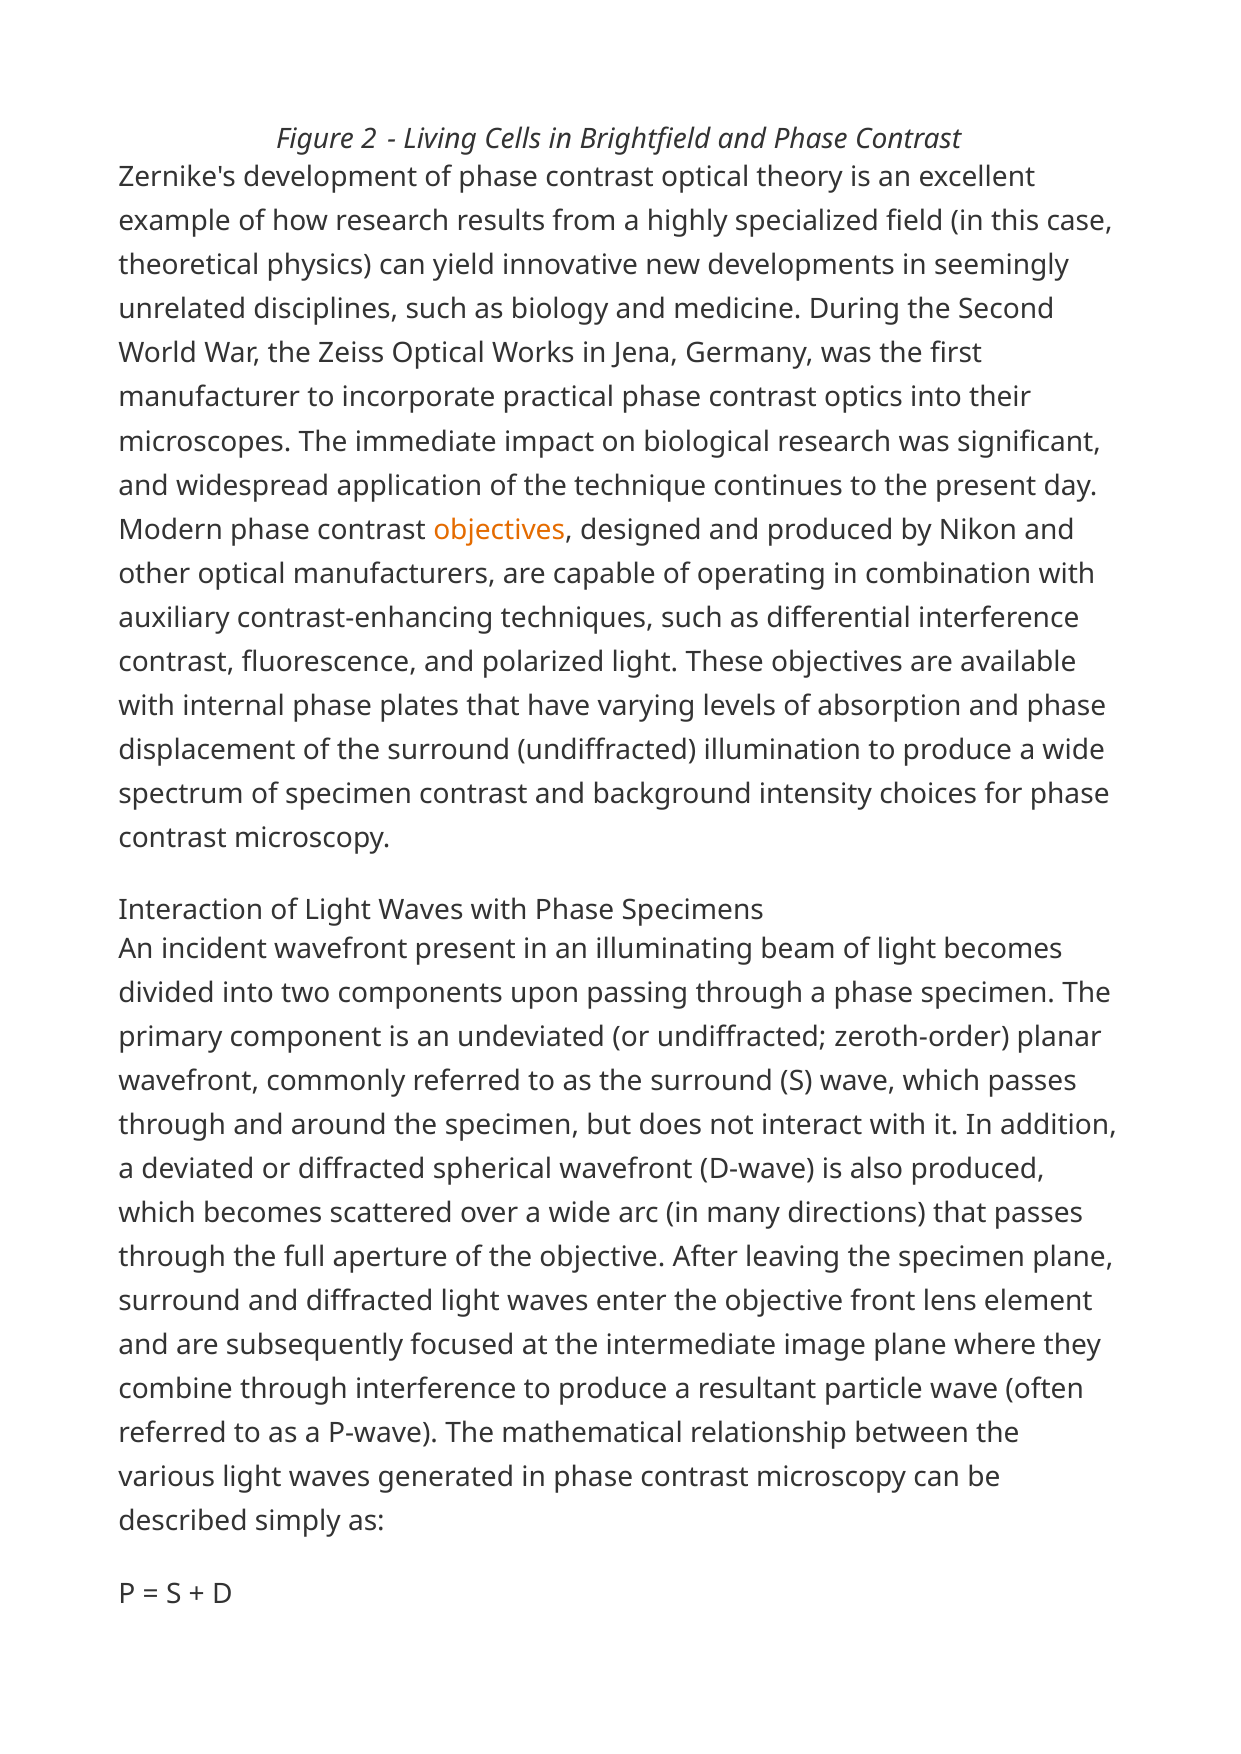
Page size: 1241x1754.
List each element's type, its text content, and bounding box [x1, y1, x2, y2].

subtitle Interaction of Light Waves with Phase Specimens [118, 889, 1122, 928]
subtitle Figure 2 - Living Cells in Brightfield and Phase Contrast [118, 118, 1122, 156]
text Zernike's development of phase contrast optical theory is an excellent example of how research results from a highly specialized field (in this case, theoretical physics) can yield innovative new developments in seemingly unrelated disciplines, such as biology and medicine. During the Second World War, the Zeiss Optical Works in Jena, Germany, was the first manufacturer to incorporate practical phase contrast optics into their microscopes. The immediate impact on biological research was significant, and widespread application of the technique continues to the present day. Modern phase contrast objectives, designed and produced by Nikon and other optical manufacturers, are capable of operating in combination with auxiliary contrast-enhancing techniques, such as differential interference contrast, fluorescence, and polarized light. These objectives are available with internal phase plates that have varying levels of absorption and phase displacement of the surround (undiffracted) illumination to produce a wide spectrum of specimen contrast and background intensity choices for phase contrast microscopy. [118, 156, 1122, 856]
text An incident wavefront present in an illuminating beam of light becomes divided into two components upon passing through a phase specimen. The primary component is an undeviated (or undiffracted; zeroth-order) planar wavefront, commonly referred to as the surround (S) wave, which passes through and around the specimen, but does not interact with it. In addition, a deviated or diffracted spherical wavefront (D-wave) is also produced, which becomes scattered over a wide arc (in many directions) that passes through the full aperture of the objective. After leaving the specimen plane, surround and diffracted light waves enter the objective front lens element and are subsequently focused at the intermediate image plane where they combine through interference to produce a resultant particle wave (often referred to as a P-wave). The mathematical relationship between the various light waves generated in phase contrast microscopy can be described simply as: [118, 928, 1122, 1539]
text P = S + D [118, 1573, 1122, 1611]
